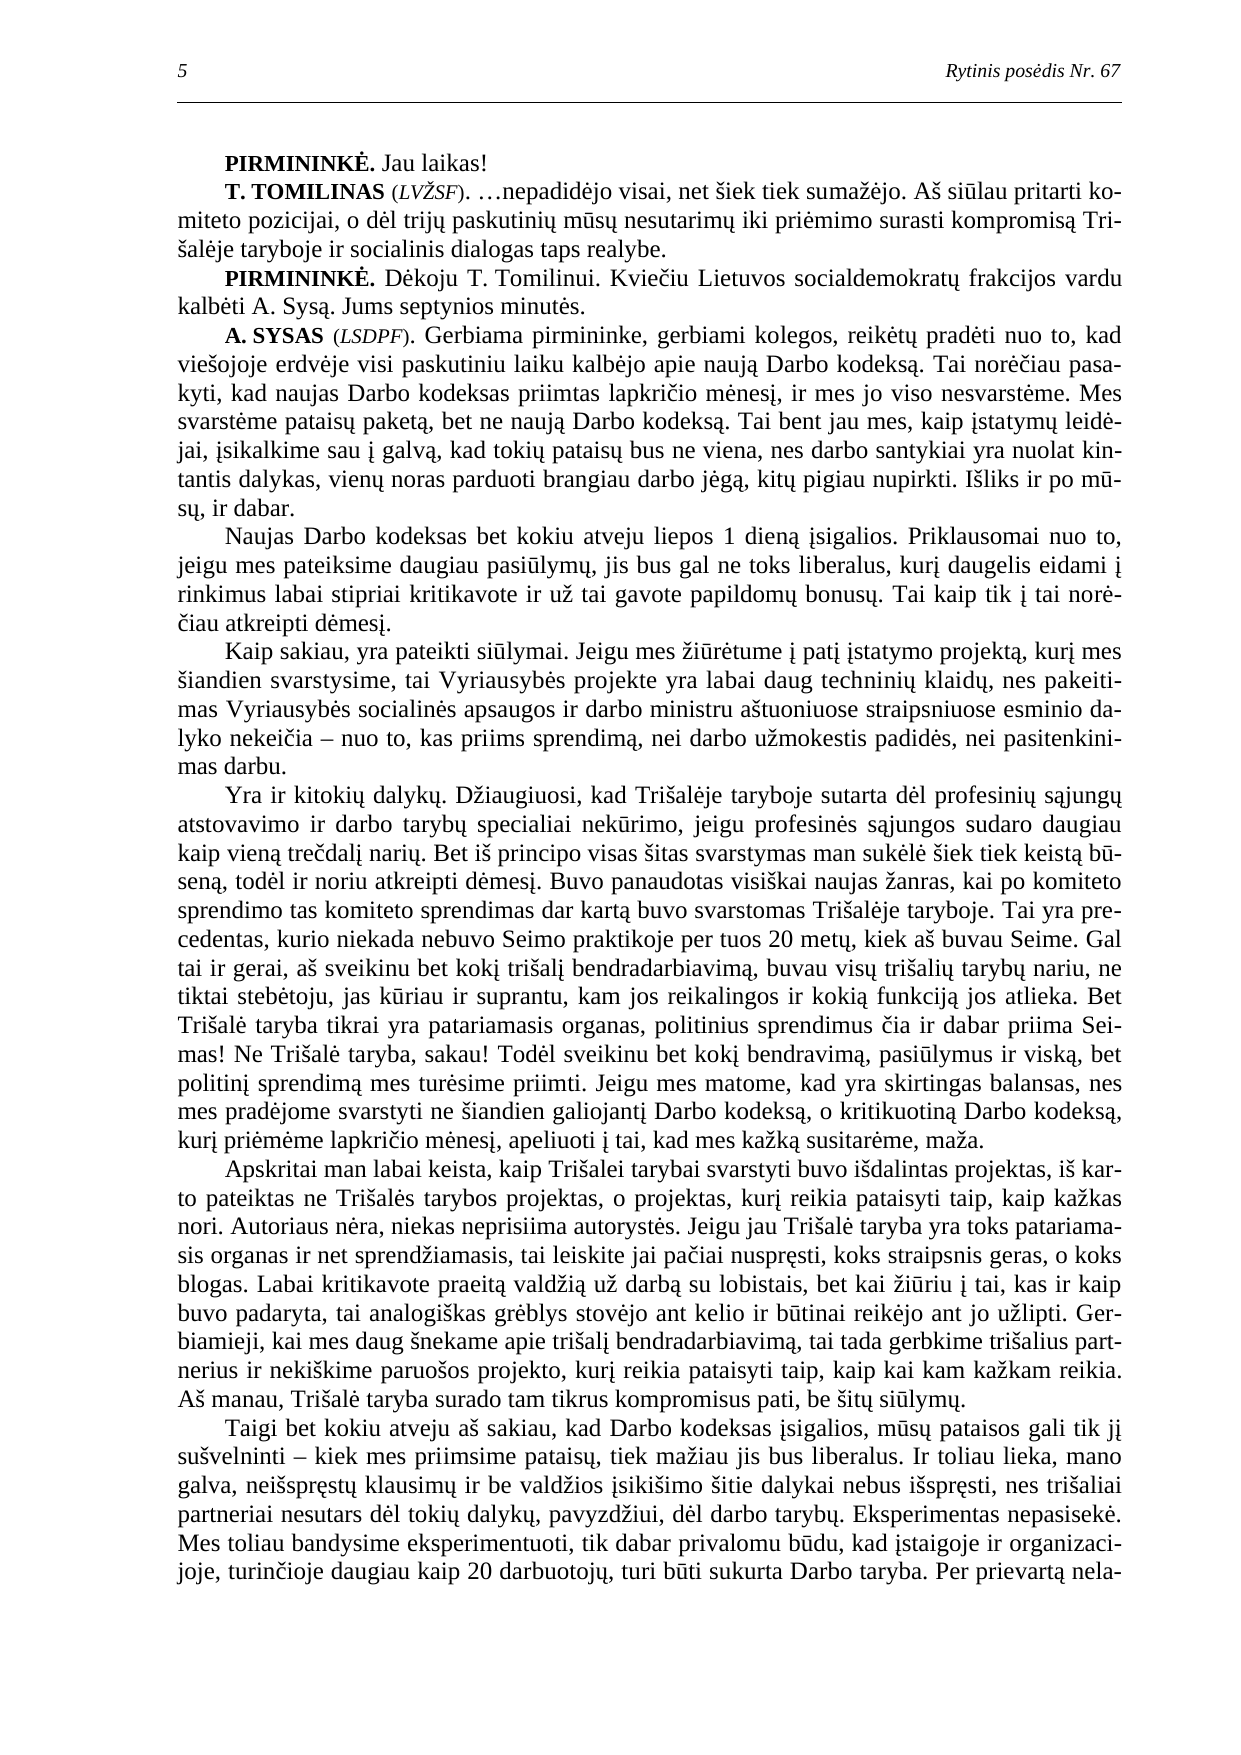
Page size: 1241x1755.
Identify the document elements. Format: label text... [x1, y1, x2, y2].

text Nau­jas Dar­bo ko­dek­sas bet ko­kiu at­ve­ju lie­pos 1 die­ną įsi­ga­lios. Pri­klau­so­mai nuo to, jei­gu mes pa­teik­si­me dau­giau pa­siū­ly­mų, jis bus gal ne toks li­be­ra­lus, ku­rį dau­ge­lis ei­da­mi į rin­ki­mus la­bai stip­riai kri­ti­ka­vo­te ir už tai ga­vo­te pa­pil­do­mų bo­nu­sų. Tai kaip tik į tai no­rė­čiau at­kreip­ti dė­me­sį. [177, 521, 1122, 636]
text PIRMININKĖ. Jau lai­kas! [177, 148, 1122, 176]
text Tai­gi bet ko­kiu at­ve­ju aš sa­kiau, kad Dar­bo ko­dek­sas įsi­ga­lios, mū­sų pa­tai­sos ga­li tik jį su­švel­nin­ti – kiek mes pri­im­si­me pa­tai­sų, tiek ma­žiau jis bus li­be­ra­lus. Ir to­liau lie­ka, ma­no gal­va, ne­iš­spręs­tų klau­si­mų ir be val­džios įsi­ki­ši­mo ši­tie da­ly­kai ne­bus iš­spręs­ti, nes tri­ša­liai part­ne­riai ne­su­tars dėl to­kių da­ly­kų, pa­vyz­džiui, dėl dar­bo ta­ry­bų. Eks­pe­ri­men­tas ne­pa­si­se­kė. Mes to­liau ban­dy­si­me eks­pe­ri­men­tuo­ti, tik da­bar pri­va­lo­mu bū­du, kad įstai­go­je ir or­ga­ni­za­ci­jo­je, tu­rin­čio­je dau­giau kaip 20 dar­buo­to­jų, tu­ri bū­ti su­kur­ta Dar­bo ta­ry­ba. Per prie­var­tą ne­la­ [177, 1413, 1122, 1585]
text A. SYSAS (LSDPF). Ger­bia­ma pir­mi­nin­ke, ger­bia­mi ko­le­gos, rei­kė­tų pra­dė­ti nuo to, kad vie­šo­jo­je erd­vė­je vi­si pas­ku­ti­niu lai­ku kal­bė­jo apie nau­ją Dar­bo ko­dek­są. Tai no­rė­čiau pa­sa­ky­ti, kad nau­jas Dar­bo ko­dek­sas pri­im­tas lap­kri­čio mė­ne­sį, ir mes jo vi­so ne­svars­tė­me. Mes svars­tė­me pa­tai­sų pa­ke­tą, bet ne nau­ją Dar­bo ko­dek­są. Tai bent jau mes, kaip įsta­ty­mų lei­dė­jai, įsi­kal­ki­me sau į gal­vą, kad to­kių pa­tai­sų bus ne vie­na, nes dar­bo san­ty­kiai yra nuo­lat kin­tan­tis da­ly­kas, vie­nų no­ras par­duo­ti bran­giau dar­bo jė­gą, ki­tų pi­giau nu­pirk­ti. Iš­liks ir po mū­sų, ir da­bar. [177, 320, 1122, 521]
text T. TOMILINAS (LVŽSF). …ne­pa­di­dė­jo vi­sai, net šiek tiek su­ma­žė­jo. Aš siū­lau pri­tar­ti ko­mi­te­to po­zi­ci­jai, o dėl tri­jų pas­ku­ti­nių mū­sų ne­su­ta­ri­mų iki pri­ėmi­mo su­ras­ti kom­pro­mi­są Tri­ša­lė­je ta­ry­bo­je ir so­cia­li­nis dia­lo­gas taps re­a­ly­be. [177, 176, 1122, 263]
text Ap­skri­tai man la­bai keis­ta, kaip Tri­ša­lei ta­ry­bai svars­ty­ti bu­vo iš­da­lin­tas pro­jek­tas, iš kar­to pa­teik­tas ne Tri­ša­lės ta­ry­bos pro­jek­tas, o pro­jek­tas, ku­rį rei­kia pa­tai­sy­ti taip, kaip kaž­kas no­ri. Au­to­riaus nė­ra, nie­kas ne­pri­si­i­ma au­to­rys­tės. Jei­gu jau Tri­ša­lė ta­ry­ba yra toks pa­ta­ria­ma­sis or­ga­nas ir net spren­džia­ma­sis, tai leis­ki­te jai pa­čiai nu­spręs­ti, koks straips­nis ge­ras, o koks blo­gas. La­bai kri­ti­ka­vo­te pra­ei­tą val­džią už dar­bą su lo­bis­tais, bet kai žiū­riu į tai, kas ir kaip bu­vo pa­da­ry­ta, tai ana­lo­giš­kas grėb­lys sto­vė­jo ant ke­lio ir bū­ti­nai rei­kė­jo ant jo už­lip­ti. Ger­bia­mie­ji, kai mes daug šne­ka­me apie tri­ša­lį ben­dra­dar­bia­vi­mą, tai ta­da gerb­ki­me tri­ša­lius part­ne­rius ir ne­kiš­ki­me pa­ruo­šos pro­jek­to, ku­rį rei­kia pa­tai­sy­ti taip, kaip kai kam kaž­kam rei­kia. Aš ma­nau, Tri­ša­lė ta­ry­ba su­ra­do tam tik­rus kom­pro­mi­sus pa­ti, be ši­tų siū­ly­mų. [177, 1154, 1122, 1413]
text Kaip sa­kiau, yra pa­teik­ti siū­ly­mai. Jei­gu mes žiū­rė­tu­me į pa­tį įsta­ty­mo pro­jek­tą, ku­rį mes šian­dien svars­ty­si­me, tai Vy­riau­sy­bės pro­jek­te yra la­bai daug tech­ni­nių klai­dų, nes pa­kei­ti­mas Vy­riau­sy­bės so­cia­li­nės ap­sau­gos ir dar­bo mi­nist­ru aš­tuo­niuo­se straips­niuo­se es­mi­nio da­ly­ko ne­kei­čia – nuo to, kas pri­ims spren­di­mą, nei dar­bo už­mo­kes­tis pa­di­dės, nei pa­si­ten­ki­ni­mas dar­bu. [177, 636, 1122, 780]
text Yra ir ki­to­kių da­ly­kų. Džiau­giuo­si, kad Tri­ša­lė­je ta­ry­bo­je su­tar­ta dėl pro­fe­si­nių są­jun­gų at­sto­va­vi­mo ir dar­bo ta­ry­bų spe­cia­liai ne­kū­ri­mo, jei­gu pro­fe­si­nės są­jun­gos su­da­ro dau­giau kaip vie­ną treč­da­lį na­rių. Bet iš prin­ci­po vi­sas ši­tas svars­ty­mas man su­kė­lė šiek tiek keis­tą bū­se­ną, to­dėl ir no­riu at­kreip­ti dė­me­sį. Bu­vo pa­nau­do­tas vi­siš­kai nau­jas žan­ras, kai po ko­mi­te­to spren­di­mo tas ko­mi­te­to spren­di­mas dar kar­tą bu­vo svars­to­mas Tri­ša­lė­je ta­ry­bo­je. Tai yra pre­ce­den­tas, ku­rio nie­ka­da ne­bu­vo Sei­mo prak­ti­ko­je per tuos 20 me­tų, kiek aš bu­vau Sei­me. Gal tai ir ge­rai, aš svei­ki­nu bet ko­kį tri­ša­lį ben­dra­dar­bia­vi­mą, bu­vau vi­sų tri­ša­lių ta­ry­bų na­riu, ne tik­tai ste­bė­to­ju, jas kū­riau ir su­pran­tu, kam jos rei­ka­lin­gos ir ko­kią funk­ci­ją jos at­lie­ka. Bet Tri­ša­lė ta­ry­ba tik­rai yra pa­ta­ria­ma­sis or­ga­nas, po­li­ti­nius spren­di­mus čia ir da­bar pri­ima Sei­mas! Ne Tri­ša­lė ta­ry­ba, sa­kau! To­dėl svei­ki­nu bet ko­kį ben­dra­vi­mą, pa­siū­ly­mus ir vis­ką, bet po­li­ti­nį spren­di­mą mes tu­rė­si­me pri­im­ti. Jei­gu mes ma­to­me, kad yra skir­tin­gas ba­lan­sas, nes mes pra­dė­jo­me svars­ty­ti ne šian­dien ga­lio­jan­tį Dar­bo ko­dek­są, o kri­ti­kuo­ti­ną Dar­bo ko­dek­są, ku­rį pri­ėmė­me lap­kri­čio mė­ne­sį, ape­liuo­ti į tai, kad mes kaž­ką su­si­ta­rė­me, ma­ža. [177, 780, 1122, 1154]
text PIRMININKĖ. Dė­ko­ju T. To­mi­li­nui. Kvie­čiu Lie­tu­vos so­cial­de­mok­ra­tų frak­ci­jos var­du kal­bė­ti A. Sy­są. Jums sep­ty­nios mi­nu­tės. [177, 263, 1122, 320]
